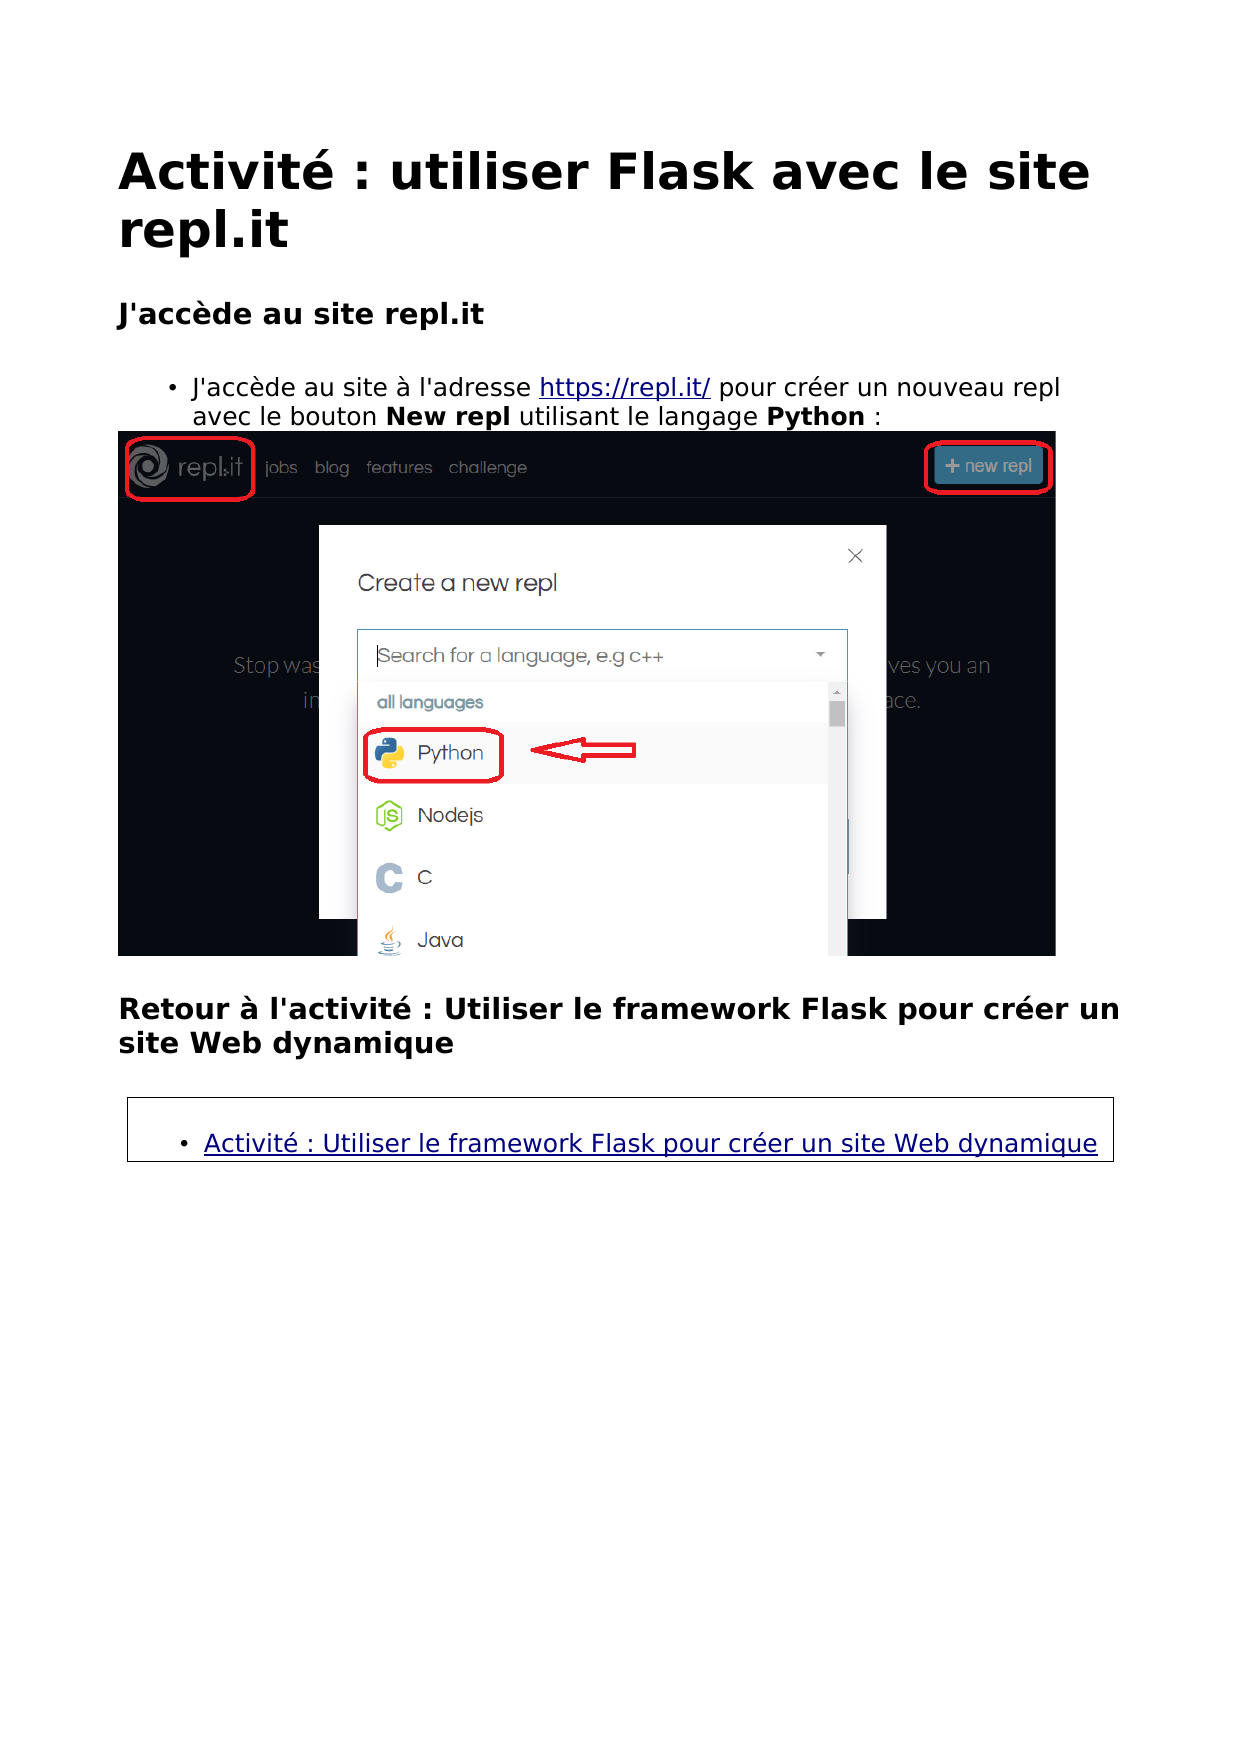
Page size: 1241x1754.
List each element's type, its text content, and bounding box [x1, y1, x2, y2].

picture [118, 431, 1056, 956]
subtitle Retour à l'activité : Utiliser le framework Flask pour créer un site Web dynamique [118, 993, 1122, 1061]
subtitle Activité : utiliser Flask avec le site repl.it [118, 143, 1122, 259]
list J'accède au site à l'adresse https://repl.it/ pour créer un nouveau repl avec le bouton New repl utilisant le langage Python : [177, 373, 1122, 431]
table_header Activité : Utiliser le framework Flask pour créer un site Web dynamique [128, 1098, 1113, 1161]
subtitle J'accède au site repl.it [118, 297, 1122, 331]
